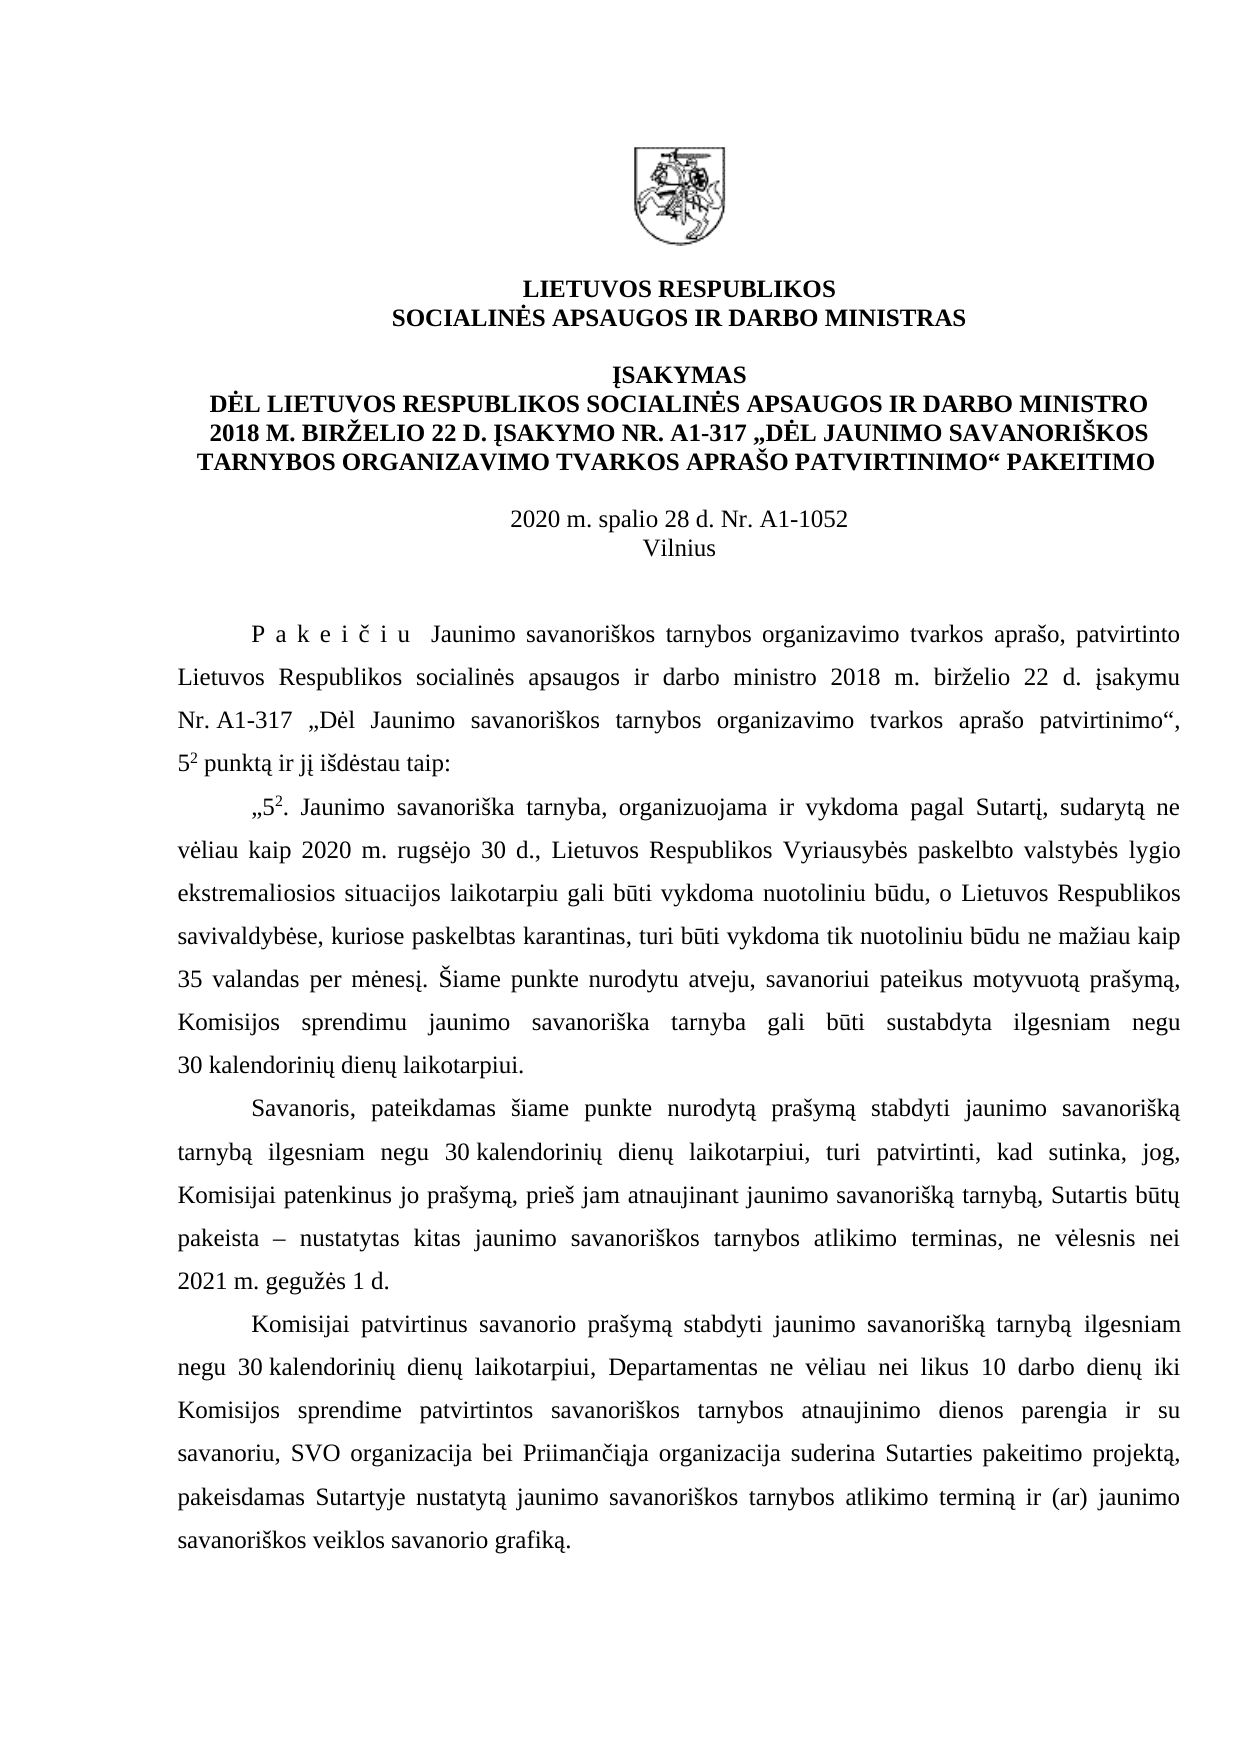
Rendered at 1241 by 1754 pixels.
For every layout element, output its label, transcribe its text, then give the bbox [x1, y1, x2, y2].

text „52. Jaunimo savanoriška tarnyba, organizuojama ir vykdoma pagal Sutartį, sudarytą ne vėliau kaip 2020 m. rugsėjo 30 d., Lietuvos Respublikos Vyriausybės paskelbto valstybės lygio ekstremaliosios situacijos laikotarpiu gali būti vykdoma nuotoliniu būdu, o Lietuvos Respublikos savivaldybėse, kuriose paskelbtas karantinas, turi būti vykdoma tik nuotoliniu būdu ne mažiau kaip 35 valandas per mėnesį. Šiame punkte nurodytu atveju, savanoriui pateikus motyvuotą prašymą, Komisijos sprendimu jaunimo savanoriška tarnyba gali būti sustabdyta ilgesniam negu 30 kalendorinių dienų laikotarpiui. [177, 792, 1181, 1079]
text Pakeičiu Jaunimo savanoriškos tarnybos organizavimo tvarkos aprašo, patvirtinto Lietuvos Respublikos socialinės apsaugos ir darbo ministro 2018 m. birželio 22 d. įsakymu Nr. A1‑317 „Dėl Jaunimo savanoriškos tarnybos organizavimo tvarkos aprašo patvirtinimo“, 52 punktą ir jį išdėstau taip: [177, 619, 1181, 777]
text DĖL LIETUVOS RESPUBLIKOS SOCIALINĖS APSAUGOS IR DARBO MINISTRO 2018 M. BIRŽELIO 22 D. ĮSAKYMO NR. A1-317 „DĖL JAUNIMO SAVANORIŠKOS TARNYBOS ORGANIZAVIMO TVARKOS APRAŠO PATVIRTINIMO“ PAKEITIMO [177, 389, 1181, 475]
text LIETUVOS RESPUBLIKOS [177, 274, 1181, 303]
text Savanoris, pateikdamas šiame punkte nurodytą prašymą stabdyti jaunimo savanorišką tarnybą ilgesniam negu 30 kalendorinių dienų laikotarpiui, turi patvirtinti, kad sutinka, jog, Komisijai patenkinus jo prašymą, prieš jam atnaujinant jaunimo savanorišką tarnybą, Sutartis būtų pakeista – nustatytas kitas jaunimo savanoriškos tarnybos atlikimo terminas, ne vėlesnis nei 2021 m. gegužės 1 d. [177, 1093, 1181, 1295]
text ĮSAKYMAS [177, 360, 1181, 389]
text Vilnius [177, 533, 1181, 562]
text SOCIALINĖS APSAUGOS IR DARBO MINISTRAS [177, 303, 1181, 332]
text Komisijai patvirtinus savanorio prašymą stabdyti jaunimo savanorišką tarnybą ilgesniam negu 30 kalendorinių dienų laikotarpiui, Departamentas ne vėliau nei likus 10 darbo dienų iki Komisijos sprendime patvirtintos savanoriškos tarnybos atnaujinimo dienos parengia ir su savanoriu, SVO organizacija bei Priimančiąja organizacija suderina Sutarties pakeitimo projektą, pakeisdamas Sutartyje nustatytą jaunimo savanoriškos tarnybos atlikimo terminą ir (ar) jaunimo savanoriškos veiklos savanorio grafiką. [177, 1309, 1181, 1553]
text 2020 m. spalio 28 d. Nr. A1-1052 [177, 504, 1181, 533]
